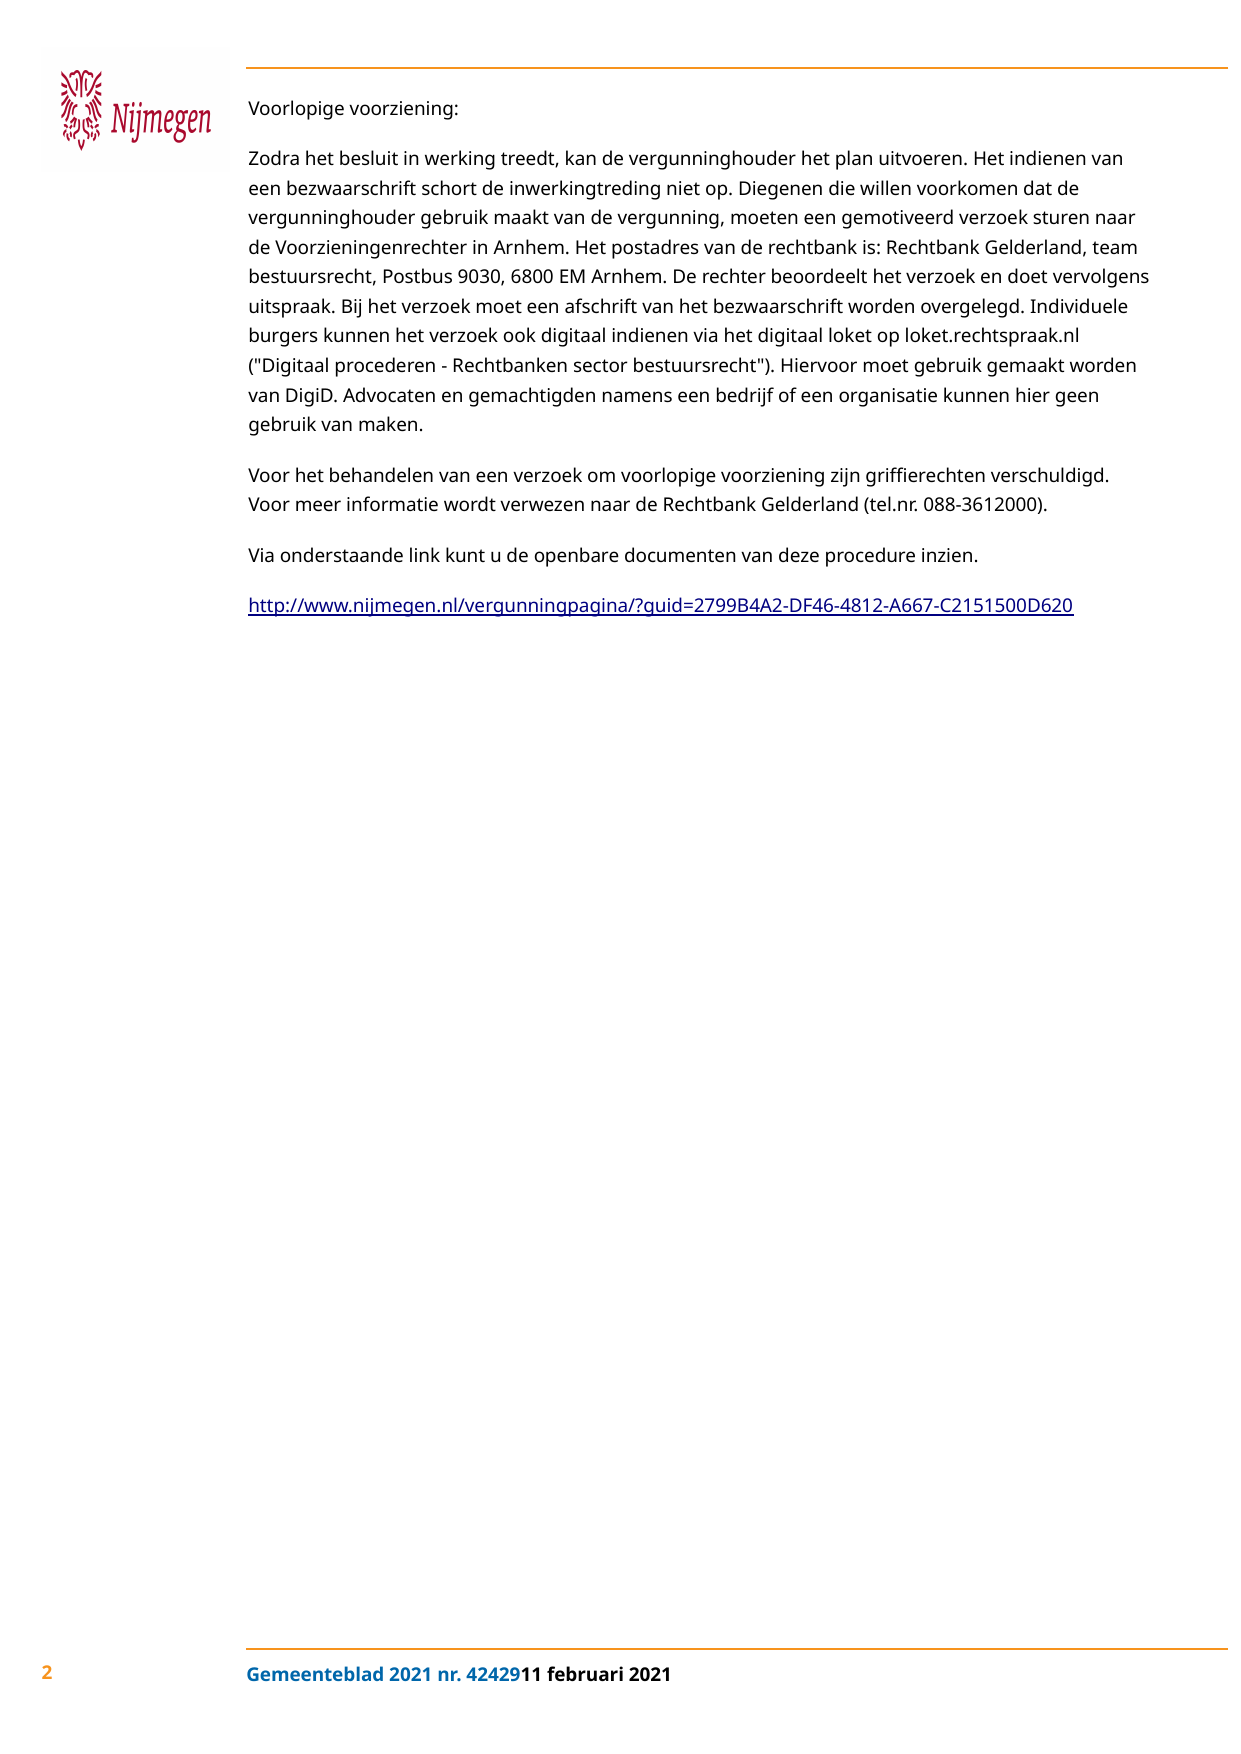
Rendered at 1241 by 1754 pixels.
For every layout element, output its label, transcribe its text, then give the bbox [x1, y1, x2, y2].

text Via onderstaande link kunt u de openbare documenten van deze procedure inzien. [248, 542, 1152, 568]
text Voorlopige voorziening: [248, 95, 1152, 121]
text Zodra het besluit in werking treedt, kan de vergunninghouder het plan uitvoeren. Het indienen van een bezwaarschrift schort de inwerkingtreding niet op. Diegenen die willen voorkomen dat de vergunninghouder gebruik maakt van de vergunning, moeten een gemotiveerd verzoek sturen naar de Voorzieningenrechter in Arnhem. Het postadres van de rechtbank is: Rechtbank Gelderland, team bestuursrecht, Postbus 9030, 6800 EM Arnhem. De rechter beoordeelt het verzoek en doet vervolgens uitspraak. Bij het verzoek moet een afschrift van het bezwaarschrift worden overgelegd. Individuele burgers kunnen het verzoek ook digitaal indienen via het digitaal loket op loket.rechtspraak.nl ("Digitaal procederen - Rechtbanken sector bestuursrecht"). Hiervoor moet gebruik gemaakt worden van DigiD. Advocaten en gemachtigden namens een bedrijf of een organisatie kunnen hier geen gebruik van maken. [248, 145, 1152, 437]
text http://www.nijmegen.nl/vergunningpagina/?guid=2799B4A2-DF46-4812-A667-C2151500D620 [248, 592, 1152, 618]
picture [41, 47, 231, 172]
text Voor het behandelen van een verzoek om voorlopige voorziening zijn griffierechten verschuldigd. Voor meer informatie wordt verwezen naar de Rechtbank Gelderland (tel.nr. 088-3612000). [248, 462, 1152, 517]
